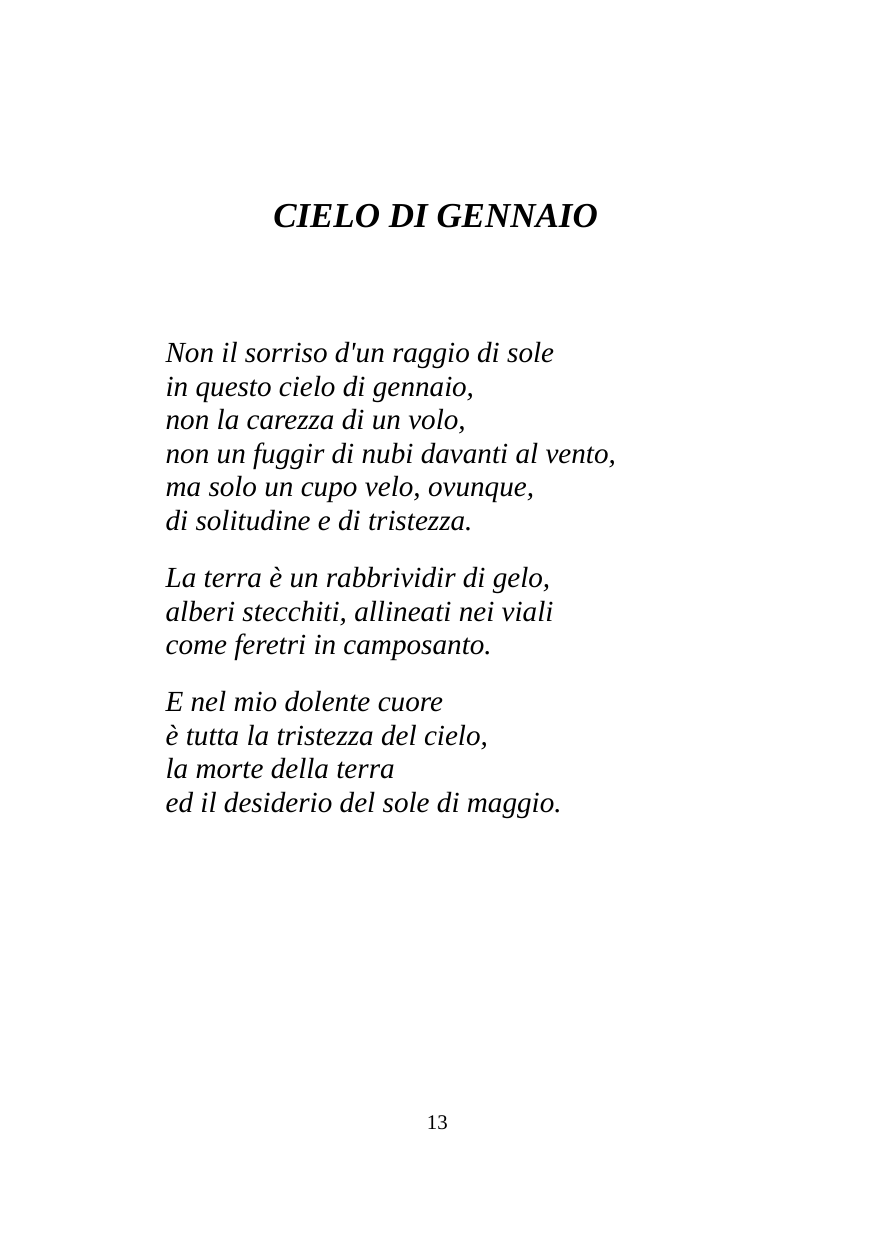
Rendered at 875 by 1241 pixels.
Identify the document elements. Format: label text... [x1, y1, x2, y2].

text E nel mio dolente cuore è tutta la tristezza del cielo, la morte della terra ed il desiderio del sole di maggio. [165, 684, 768, 818]
text Non il sorriso d'un raggio di sole in questo cielo di gennaio, non la carezza di un volo, non un fuggir di nubi davanti al vento, ma solo un cupo velo, ovunque, di solitudine e di tristezza. [165, 335, 768, 537]
subtitle CIELO DI GENNAIO [106, 195, 768, 235]
text La terra è un rabbrividir di gelo, alberi stecchiti, allineati nei viali come feretri in camposanto. [165, 560, 768, 661]
